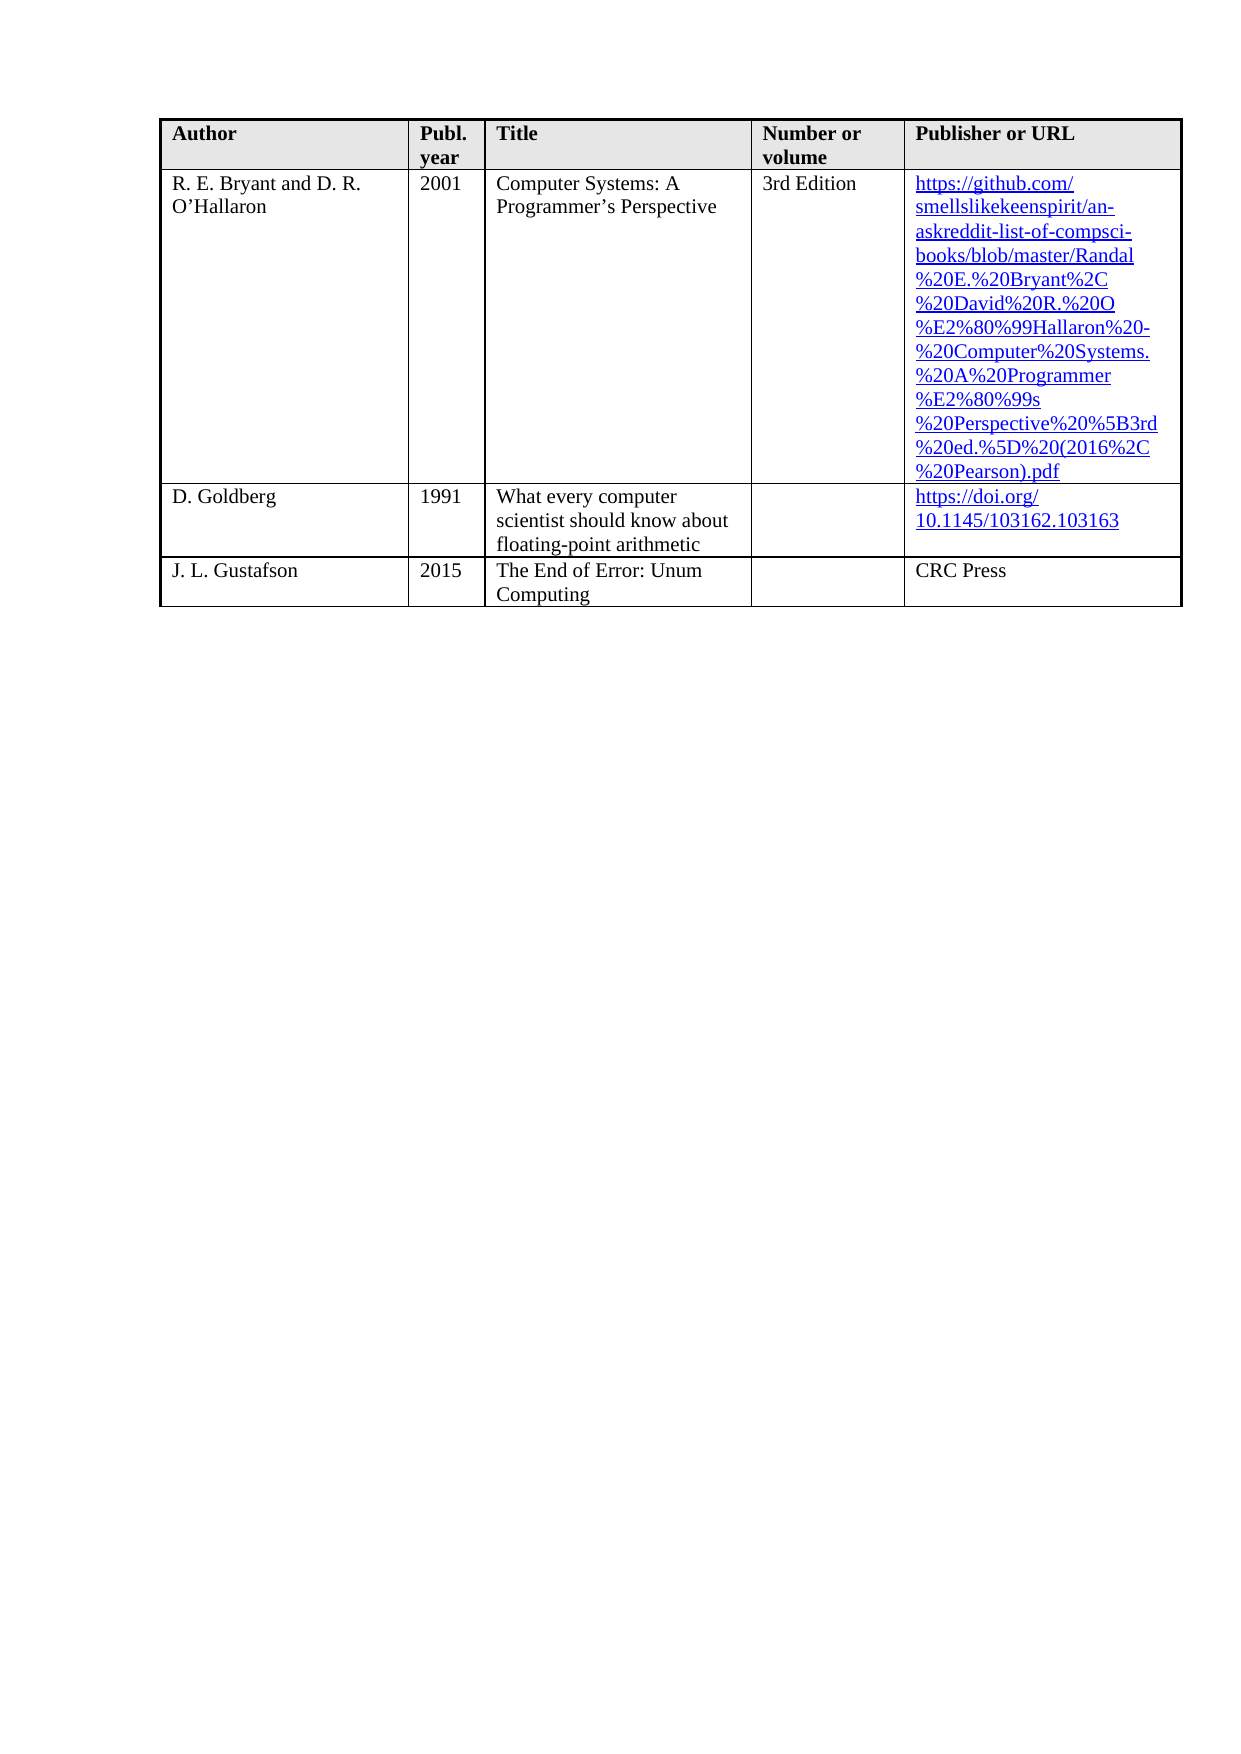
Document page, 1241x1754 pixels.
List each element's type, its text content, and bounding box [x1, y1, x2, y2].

table_cell J. L. Gustafson [162, 558, 408, 606]
table_header Author [162, 121, 408, 169]
table_cell [752, 558, 904, 606]
table_cell [752, 484, 904, 556]
table_cell CRC Press [905, 558, 1180, 606]
table_cell R. E. Bryant and D. R. O’Hallaron [162, 170, 408, 483]
table_cell What every computer scientist should know about floating-point arithmetic [486, 484, 751, 556]
table_header Publ. year [409, 121, 484, 169]
table_cell D. Goldberg [162, 484, 408, 556]
table_cell Computer Systems: A Programmer’s Perspective [486, 170, 751, 483]
table_cell The End of Error: Unum Computing [486, 558, 751, 606]
table_cell https://github.com/smellslikekeenspirit/an-askreddit-list-of-compsci-books/blob/master/Randal%20E.%20Bryant%2C%20David%20R.%20O%E2%80%99Hallaron%20-%20Computer%20Systems.%20A%20Programmer%E2%80%99s%20Perspective%20%5B3rd%20ed.%5D%20(2016%2C%20Pearson).pdf [905, 170, 1180, 483]
table_header Publisher or URL [905, 121, 1180, 169]
table_header Title [486, 121, 751, 169]
table_cell 2015 [409, 558, 484, 606]
table_cell 2001 [409, 170, 484, 483]
table_cell 3rd Edition [752, 170, 904, 483]
table_header Number or volume [752, 121, 904, 169]
table_cell https://doi.org/10.1145/103162.103163 [905, 484, 1180, 556]
table_cell 1991 [409, 484, 484, 556]
